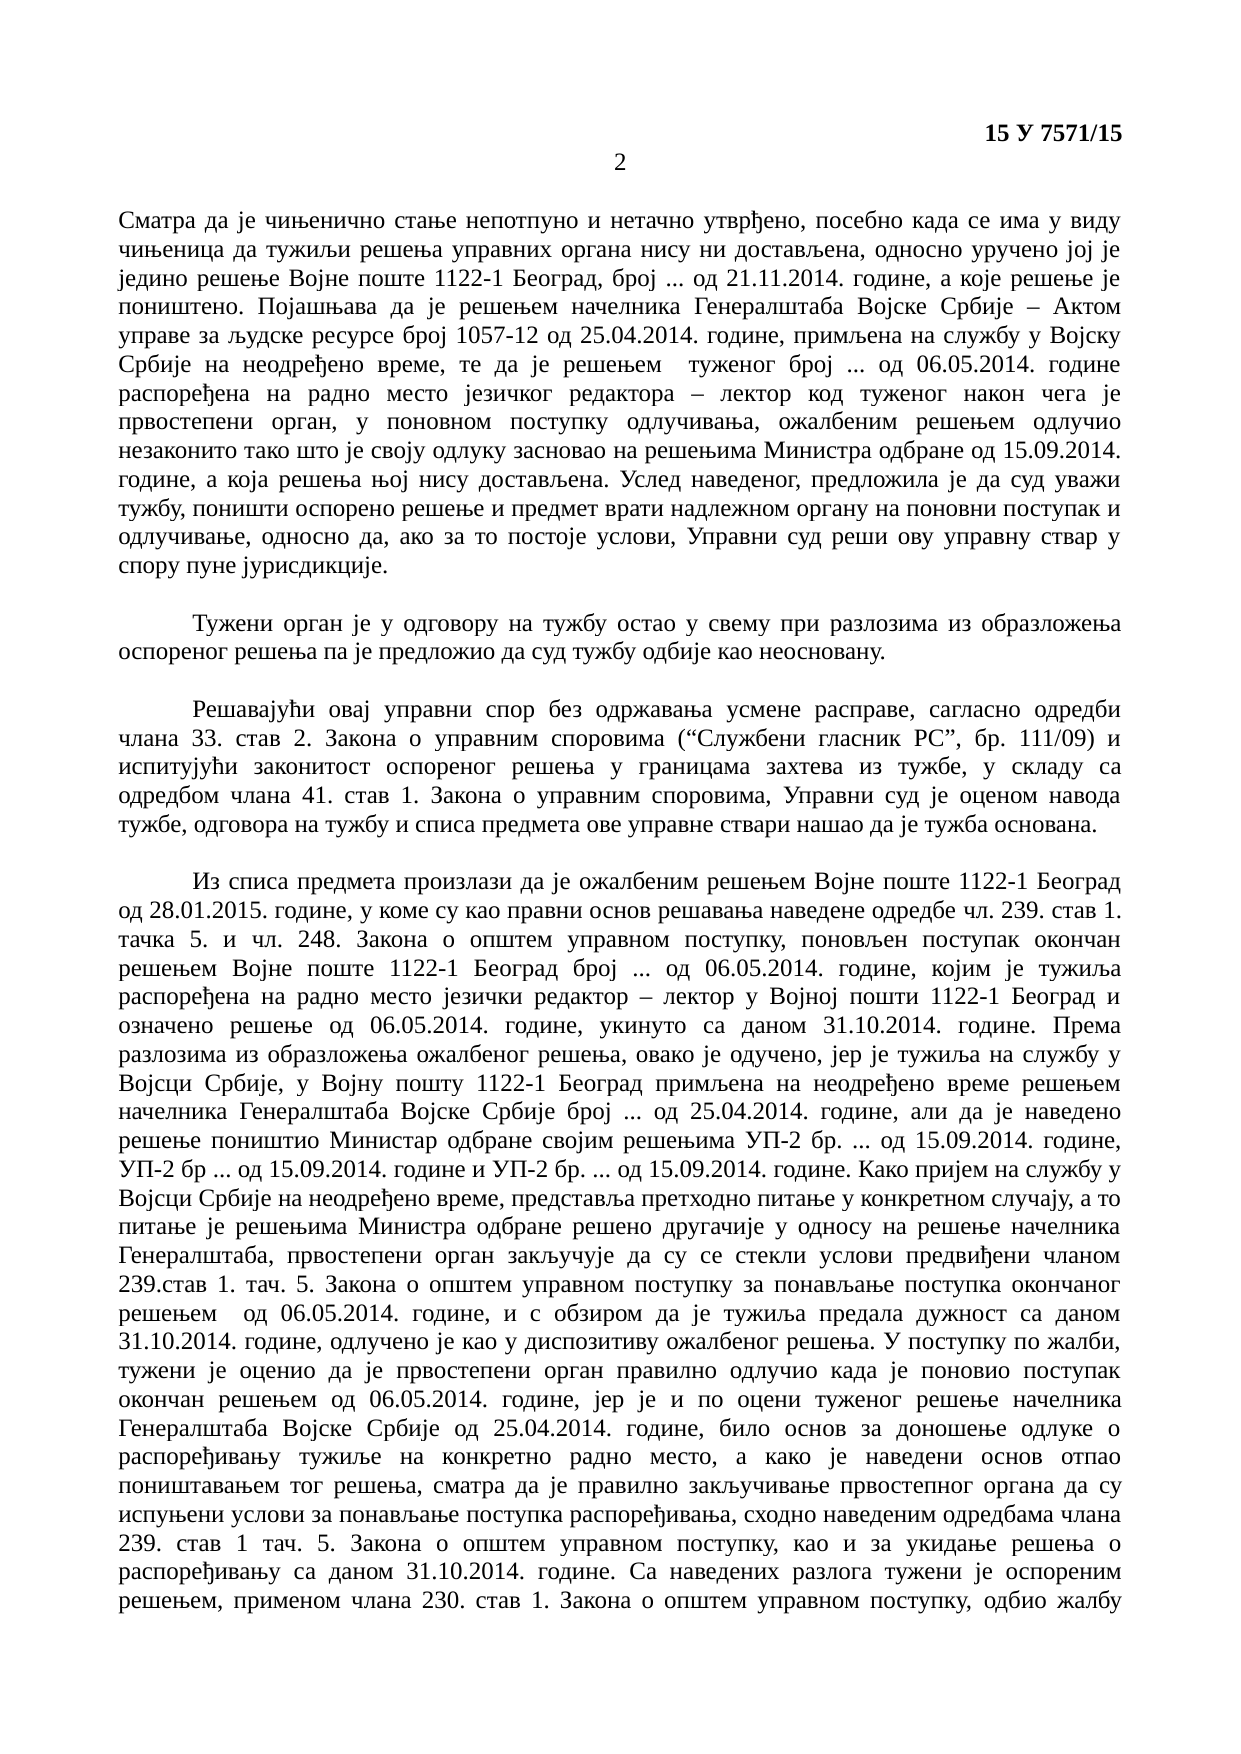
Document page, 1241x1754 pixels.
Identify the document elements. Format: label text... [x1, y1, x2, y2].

text Тужени орган је у одговору на тужбу остао у свему при разлозима из образложења оспореног решења па је предложио да суд тужбу одбије као неосновану. [118, 608, 1122, 665]
text Решавајући овај управни спор без одржавања усмене расправе, сагласно одредби члана 33. став 2. Закона о управним споровима (“Службени гласник РС”, бр. 111/09) и испитујући законитост оспореног решења у границама захтева из тужбе, у складу са одредбом члана 41. став 1. Закона о управним споровима, Управни суд је оценом навода тужбе, одговора на тужбу и списа предмета ове управне ствари нашао да је тужба основана. [118, 694, 1122, 838]
text Из списа предмета произлази да је oжалбеним решењем Војне поште 1122-1 Београд од 28.01.2015. године, у коме су као правни основ решавања наведене одредбе чл. 239. став 1. тачка 5. и чл. 248. Закона о општем управном поступку, поновљен поступак окончан решењем Војне поште 1122-1 Београд број ... од 06.05.2014. године, којим је тужиља распоређена на радно место језички редактор – лектор у Војној пошти 1122-1 Београд и означено решење од 06.05.2014. године, укинуто са даном 31.10.2014. године. Према разлозима из образложења ожалбеног решења, овако је одучено, јер је тужиља на службу у Војсци Србије, у Војну пошту 1122-1 Београд примљена на неодређено време решењем начелника Генералштаба Војске Србије број ... од 25.04.2014. године, али да је наведено решење поништио Министар одбране својим решењима УП-2 бр. ... од 15.09.2014. године, УП-2 бр ... од 15.09.2014. године и УП-2 бр. ... од 15.09.2014. године. Како пријем на службу у Војсци Србије на неодређено време, представља претходно питање у конкретном случају, а то питање је решењима Министра одбране решено другачије у односу на решење начелника Генералштаба, првостепени орган закључује да су се стекли услови предвиђени чланом 239.став 1. тач. 5. Закона о општем управном поступку за понављање поступка окончаног решењем од 06.05.2014. године, и с обзиром да је тужиља предала дужност са даном 31.10.2014. године, одлучено је као у диспозитиву ожалбеног решења. У поступку по жалби, тужени је оценио да је првостепени орган правилно одлучио када је поновио поступак окончан решењем од 06.05.2014. године, јер је и по оцени туженог решење начелника Генералштаба Војске Србије од 25.04.2014. године, било основ за доношење одлуке о распоређивању тужиље на конкретно радно место, а како је наведени основ отпао поништавањем тог решења, сматра да је правилно закључивање првостепног органа да су испуњени услови за понављање поступка распоређивања, сходно наведеним одредбама члана 239. став 1 тач. 5. Закона о општем управном поступку, као и за укидање решења о распоређивању са даном 31.10.2014. године. Са наведених разлога тужени је оспореним решењем, применом члана 230. став 1. Закона о општем управном поступку, одбио жалбу [118, 866, 1122, 1614]
text Сматра да је чињенично стање непотпуно и нетачно утврђено, посебно када се има у виду чињеница да тужиљи решења управних органа нису ни достављена, односно уручено јој је једино решење Војне поште 1122-1 Београд, број ... од 21.11.2014. године, а које решење је поништено. Појашњава да је решењем начелника Генералштаба Војске Србије – Актом управе за људске ресурсе број 1057-12 од 25.04.2014. године, примљена на службу у Војску Србије на неодређено време, те да је решењем туженог број ... од 06.05.2014. године распоређена на радно место језичког редактора – лектор код туженог након чега је првостепени орган, у поновном поступку одлучивања, ожалбеним решењем одлучио незаконито тако што је своју одлуку засновао на решењима Министра одбране од 15.09.2014. године, а која решења њој нису достављена. Услед наведеног, предложила је да суд уважи тужбу, поништи оспорено решење и предмет врати надлежном органу на поновни поступак и одлучивање, односно да, ако за то постоје услови, Управни суд реши ову управну ствар у спору пуне јурисдикције. [118, 205, 1122, 579]
